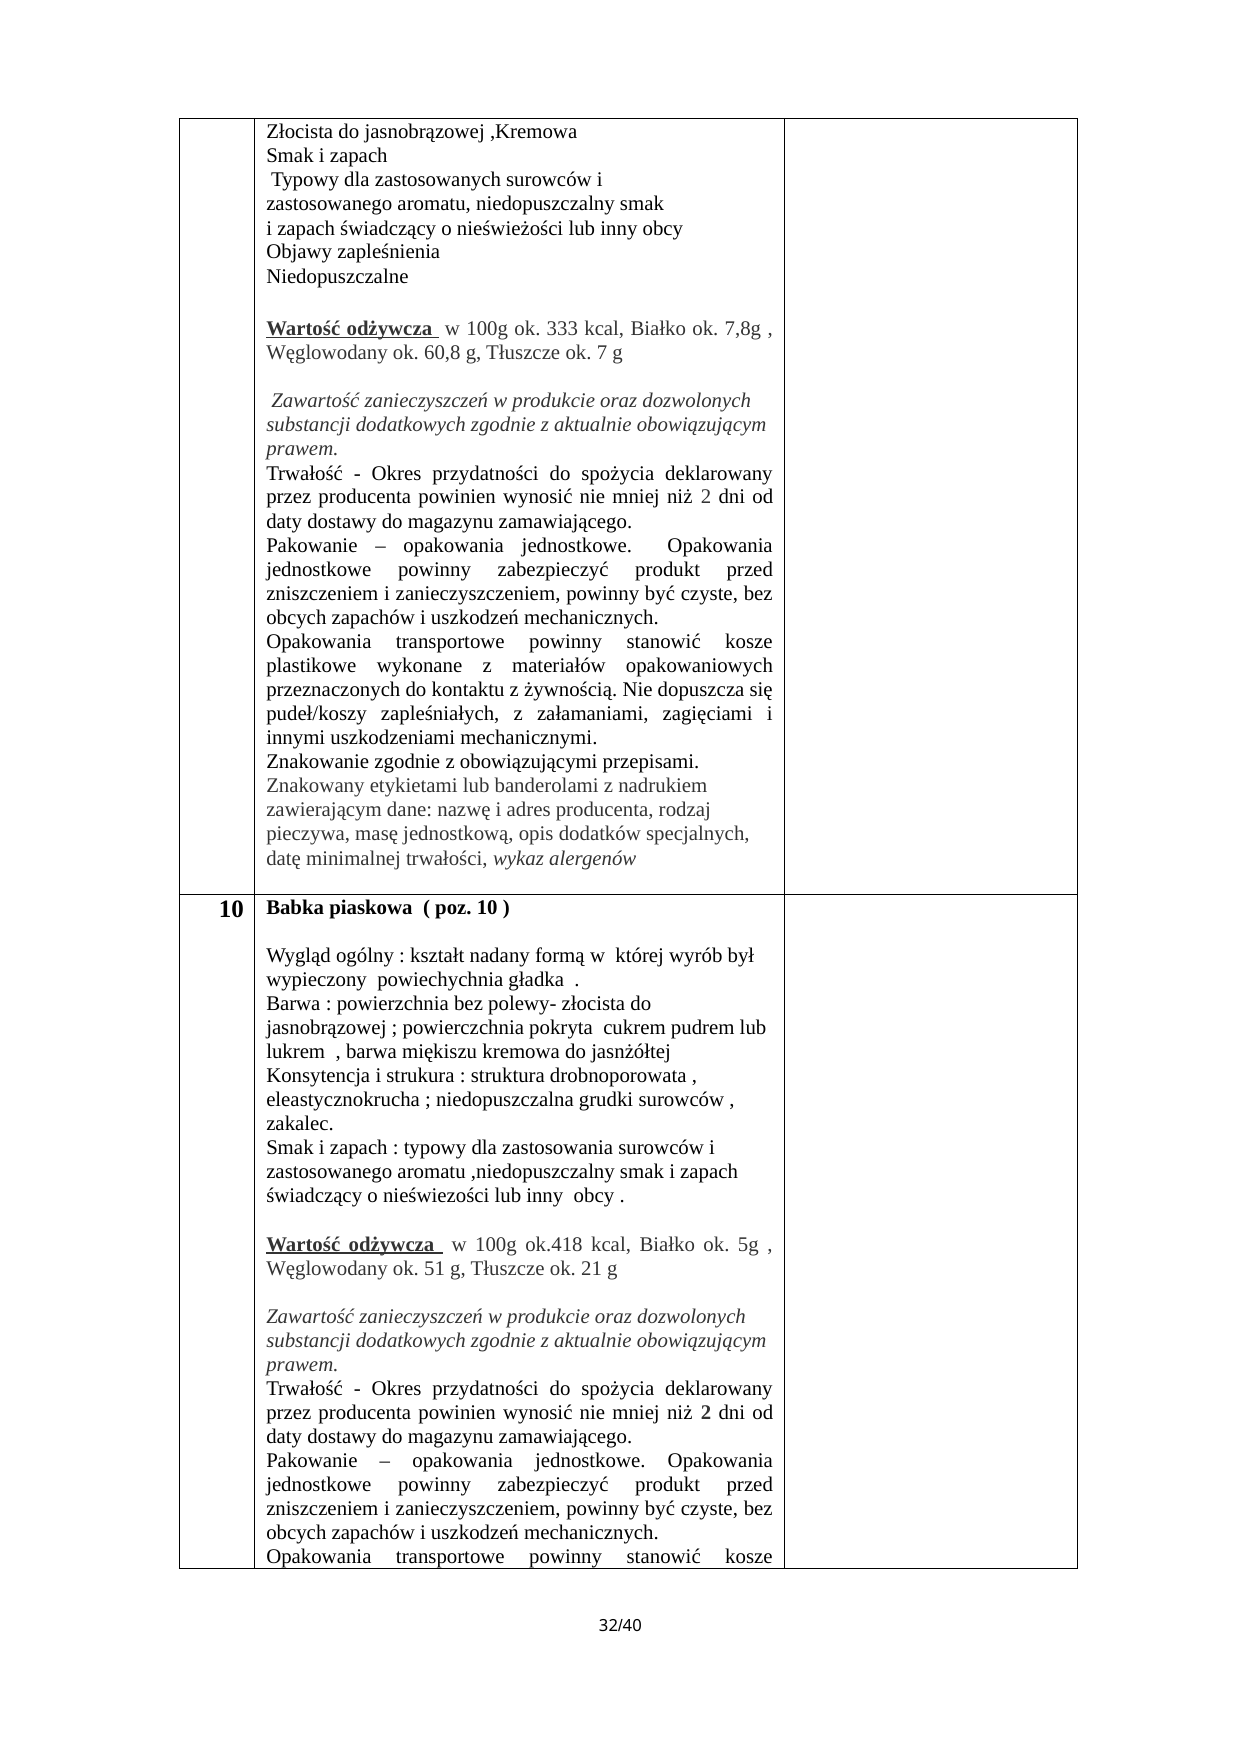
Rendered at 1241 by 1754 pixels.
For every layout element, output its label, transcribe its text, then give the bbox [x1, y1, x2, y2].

table_cell [785, 895, 1077, 1568]
table_cell 10 [180, 895, 254, 1568]
table_cell [180, 119, 254, 893]
table_cell Babka piaskowa ( poz. 10 ) Wygląd ogólny : kształt nadany formą w której wyrób był wypieczony powiechychnia gładka . Barwa : powierzchnia bez polewy- złocista do jasnobrązowej ; powierczchnia pokryta cukrem pudrem lub lukrem , barwa miękiszu kremowa do jasnżółtej Konsytencja i strukura : struktura drobnoporowata , eleastycznokrucha ; niedopuszczalna grudki surowców , zakalec. Smak i zapach : typowy dla zastosowania surowców i zastosowanego aromatu ,niedopuszczalny smak i zapach świadczący o nieświezości lub inny obcy . Wartość odżywcza w 100g ok.418 kcal, Białko ok. 5g , Węglowodany ok. 51 g, Tłuszcze ok. 21 g Zawartość zanieczyszczeń w produkcie oraz dozwolonych substancji dodatkowych zgodnie z aktualnie obowiązującym prawem. Trwałość - Okres przydatności do spożycia deklarowany przez producenta powinien wynosić nie mniej niż 2 dni od daty dostawy do magazynu zamawiającego. Pakowanie – opakowania jednostkowe. Opakowania jednostkowe powinny zabezpieczyć produkt przed zniszczeniem i zanieczyszczeniem, powinny być czyste, bez obcych zapachów i uszkodzeń mechanicznych. Opakowania transportowe powinny stanowić kosze [255, 895, 784, 1568]
table_cell [785, 119, 1077, 893]
table_cell Złocista do jasnobrązowej ,Kremowa Smak i zapach Typowy dla zastosowanych surowców i zastosowanego aromatu, niedopuszczalny smak i zapach świadczący o nieświeżości lub inny obcy Objawy zapleśnienia Niedopuszczalne Wartość odżywcza w 100g ok. 333 kcal, Białko ok. 7,8g , Węglowodany ok. 60,8 g, Tłuszcze ok. 7 g Zawartość zanieczyszczeń w produkcie oraz dozwolonych substancji dodatkowych zgodnie z aktualnie obowiązującym prawem. Trwałość - Okres przydatności do spożycia deklarowany przez producenta powinien wynosić nie mniej niż 2 dni od daty dostawy do magazynu zamawiającego. Pakowanie – opakowania jednostkowe. Opakowania jednostkowe powinny zabezpieczyć produkt przed zniszczeniem i zanieczyszczeniem, powinny być czyste, bez obcych zapachów i uszkodzeń mechanicznych. Opakowania transportowe powinny stanowić kosze plastikowe wykonane z materiałów opakowaniowych przeznaczonych do kontaktu z żywnością. Nie dopuszcza się pudeł/koszy zapleśniałych, z załamaniami, zagięciami i innymi uszkodzeniami mechanicznymi. Znakowanie zgodnie z obowiązującymi przepisami. Znakowany etykietami lub banderolami z nadrukiem zawierającym dane: nazwę i adres producenta, rodzaj pieczywa, masę jednostkową, opis dodatków specjalnych, datę minimalnej trwałości, wykaz alergenów [255, 119, 784, 893]
